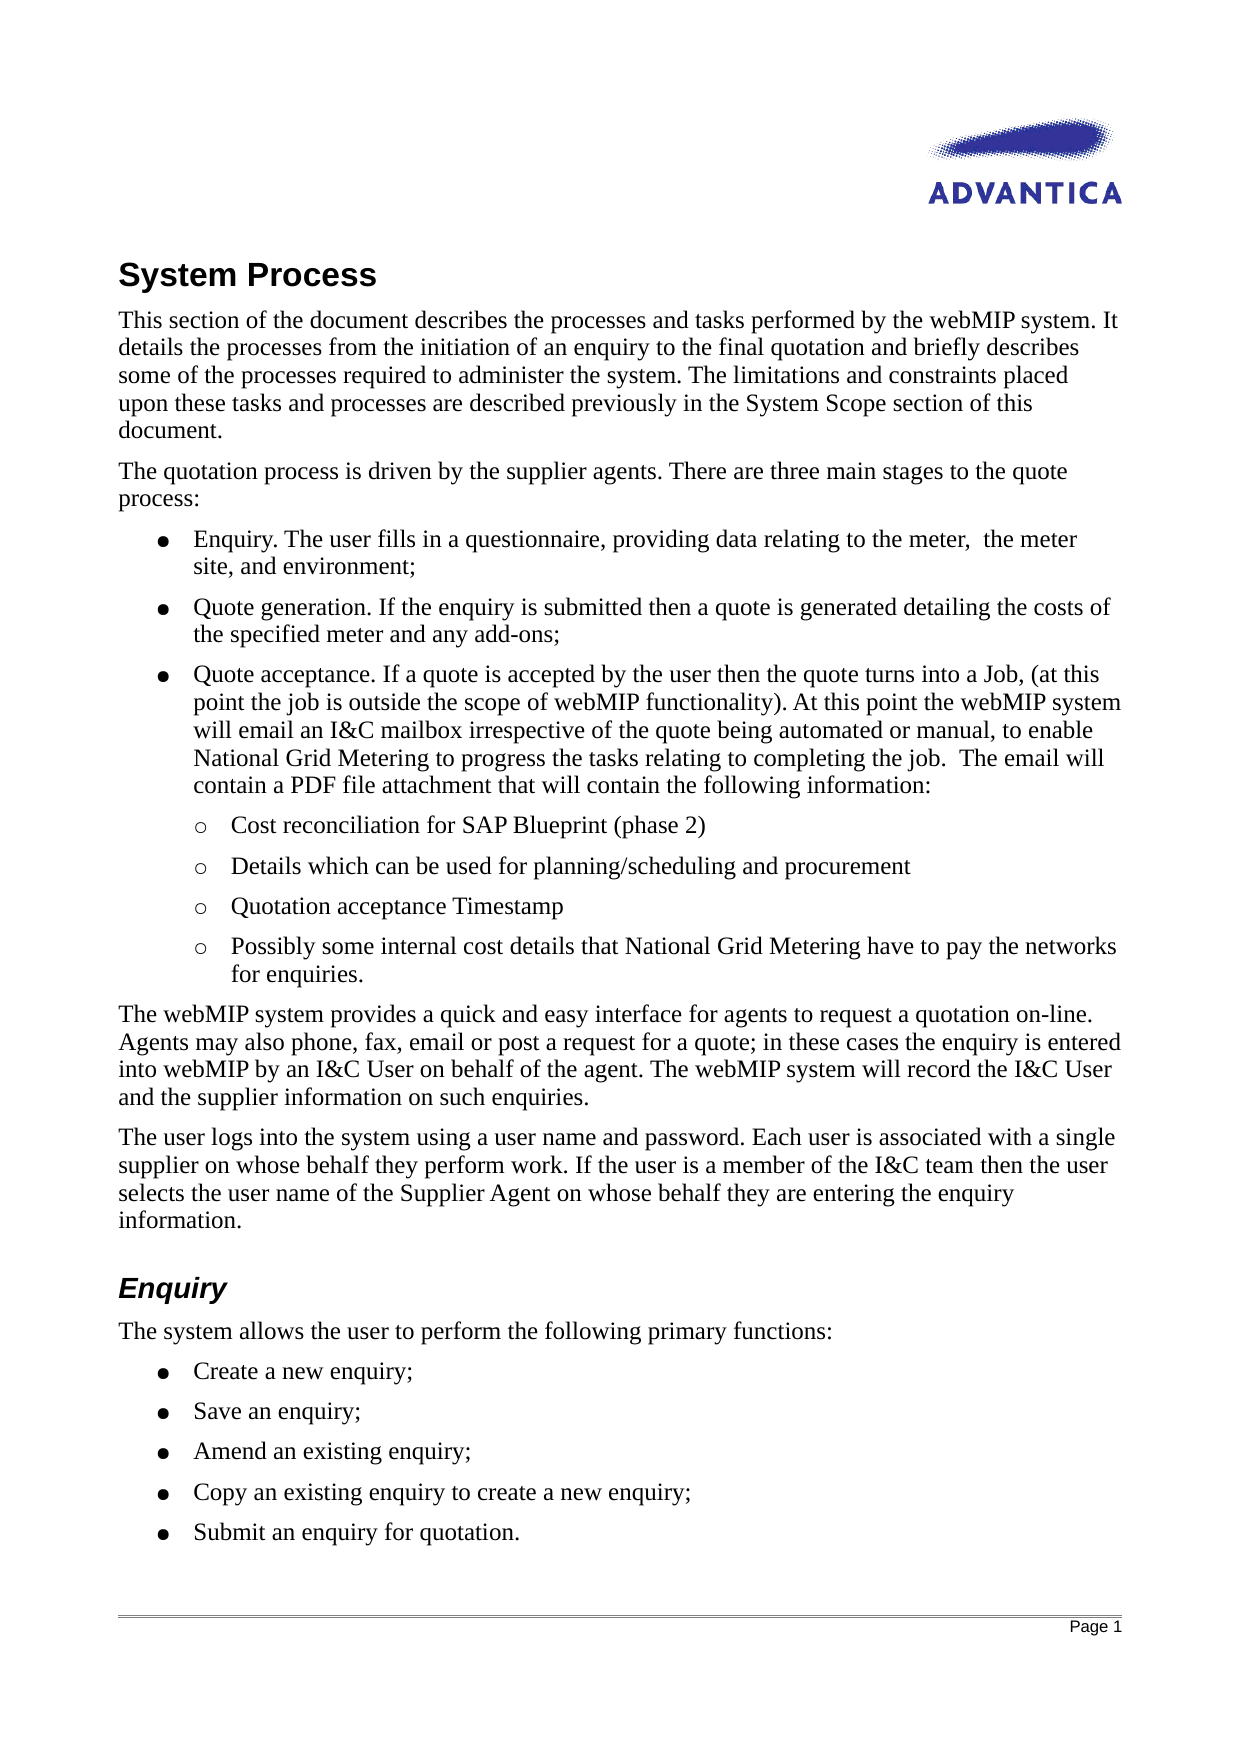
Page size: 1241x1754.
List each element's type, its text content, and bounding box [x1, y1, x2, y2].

text This section of the document describes the processes and tasks performed by the webMIP system. It details the processes from the initiation of an enquiry to the final quotation and briefly describes some of the processes required to administer the system. The limitations and constraints placed upon these tasks and processes are described previously in the System Scope section of this document. [118, 306, 1122, 444]
list Quote generation. If the enquiry is submitted then a quote is generated detailing the costs of the specified meter and any add-ons; [156, 593, 1122, 648]
text The user logs into the system using a user name and password. Each user is associated with a single supplier on whose behalf they perform work. If the user is a member of the I&C team then the user selects the user name of the Supplier Agent on whose behalf they are entering the enquiry information. [118, 1123, 1122, 1234]
list Amend an existing enquiry; [156, 1437, 1122, 1465]
list Possibly some internal cost details that National Grid Metering have to pay the networks for enquiries. [193, 932, 1122, 988]
subtitle Enquiry [118, 1272, 1122, 1304]
list Enquiry. The user fills in a questionnaire, providing data relating to the meter, the meter site, and environment; [156, 525, 1122, 580]
list Details which can be used for planning/scheduling and procurement [193, 852, 1122, 879]
list Create a new enquiry; [156, 1357, 1122, 1385]
list Save an enquiry; [156, 1397, 1122, 1425]
list Submit an enquiry for quotation. [156, 1518, 1122, 1546]
text The webMIP system provides a quick and easy interface for agents to request a quotation on-line. Agents may also phone, fax, email or post a request for a quote; in these cases the enquiry is entered into webMIP by an I&C User on behalf of the agent. The webMIP system will record the I&C User and the supplier information on such enquiries. [118, 1000, 1122, 1111]
picture [927, 118, 1122, 204]
list Copy an existing enquiry to create a new enquiry; [156, 1478, 1122, 1505]
subtitle System Process [118, 256, 1122, 293]
list Quotation acceptance Timestamp [193, 892, 1122, 920]
text The system allows the user to perform the following primary functions: [118, 1317, 1122, 1344]
text The quotation process is driven by the supplier agents. There are three main stages to the quote process: [118, 457, 1122, 512]
list Quote acceptance. If a quote is accepted by the user then the quote turns into a Job, (at this point the job is outside the scope of webMIP functionality). At this point the webMIP system will email an I&C mailbox irrespective of the quote being automated or manual, to enable National Grid Metering to progress the tasks relating to completing the job. The email will contain a PDF file attachment that will contain the following information: [156, 661, 1122, 799]
list Cost reconciliation for SAP Blueprint (phase 2) [193, 812, 1122, 839]
